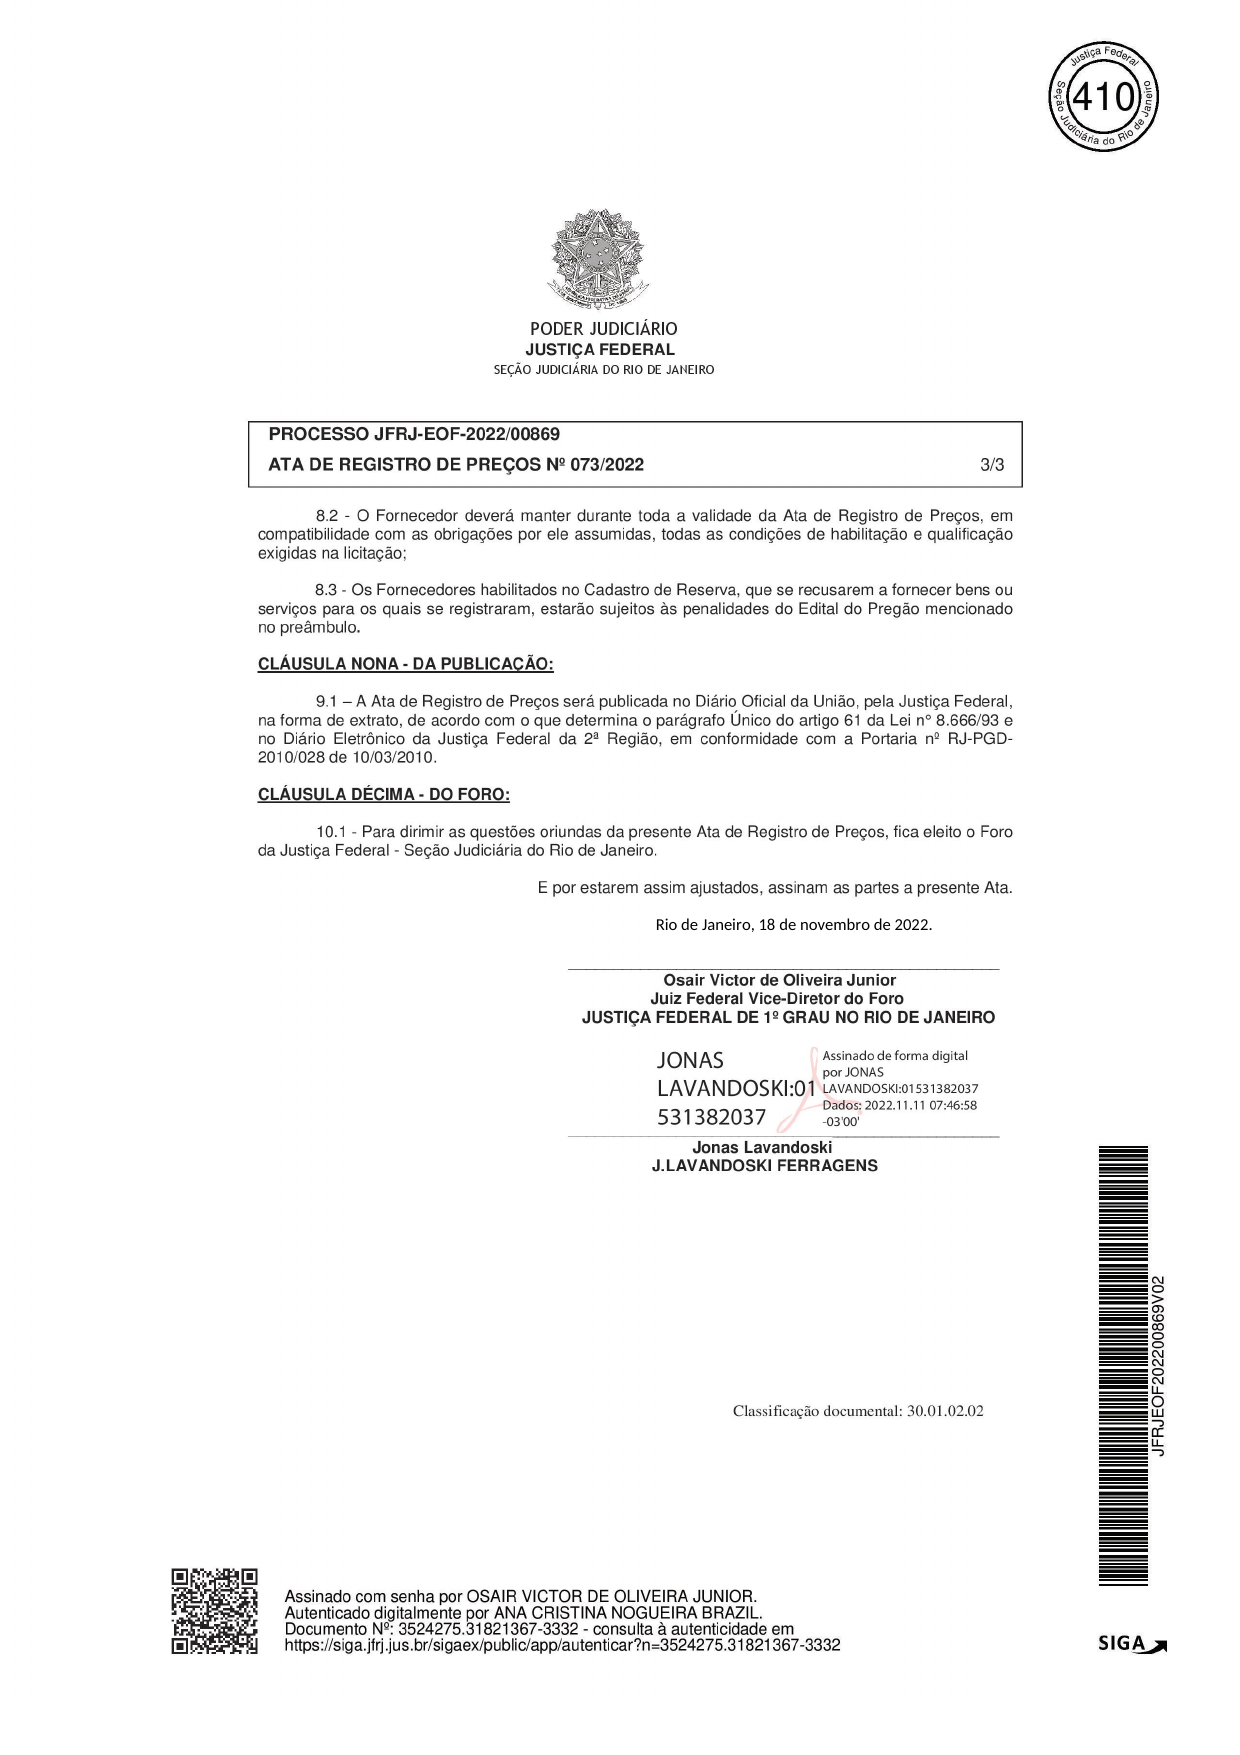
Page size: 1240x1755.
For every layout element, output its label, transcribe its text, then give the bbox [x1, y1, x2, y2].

text Rio de Janeiro, 18 de novembro de 2022. [656, 914, 937, 934]
